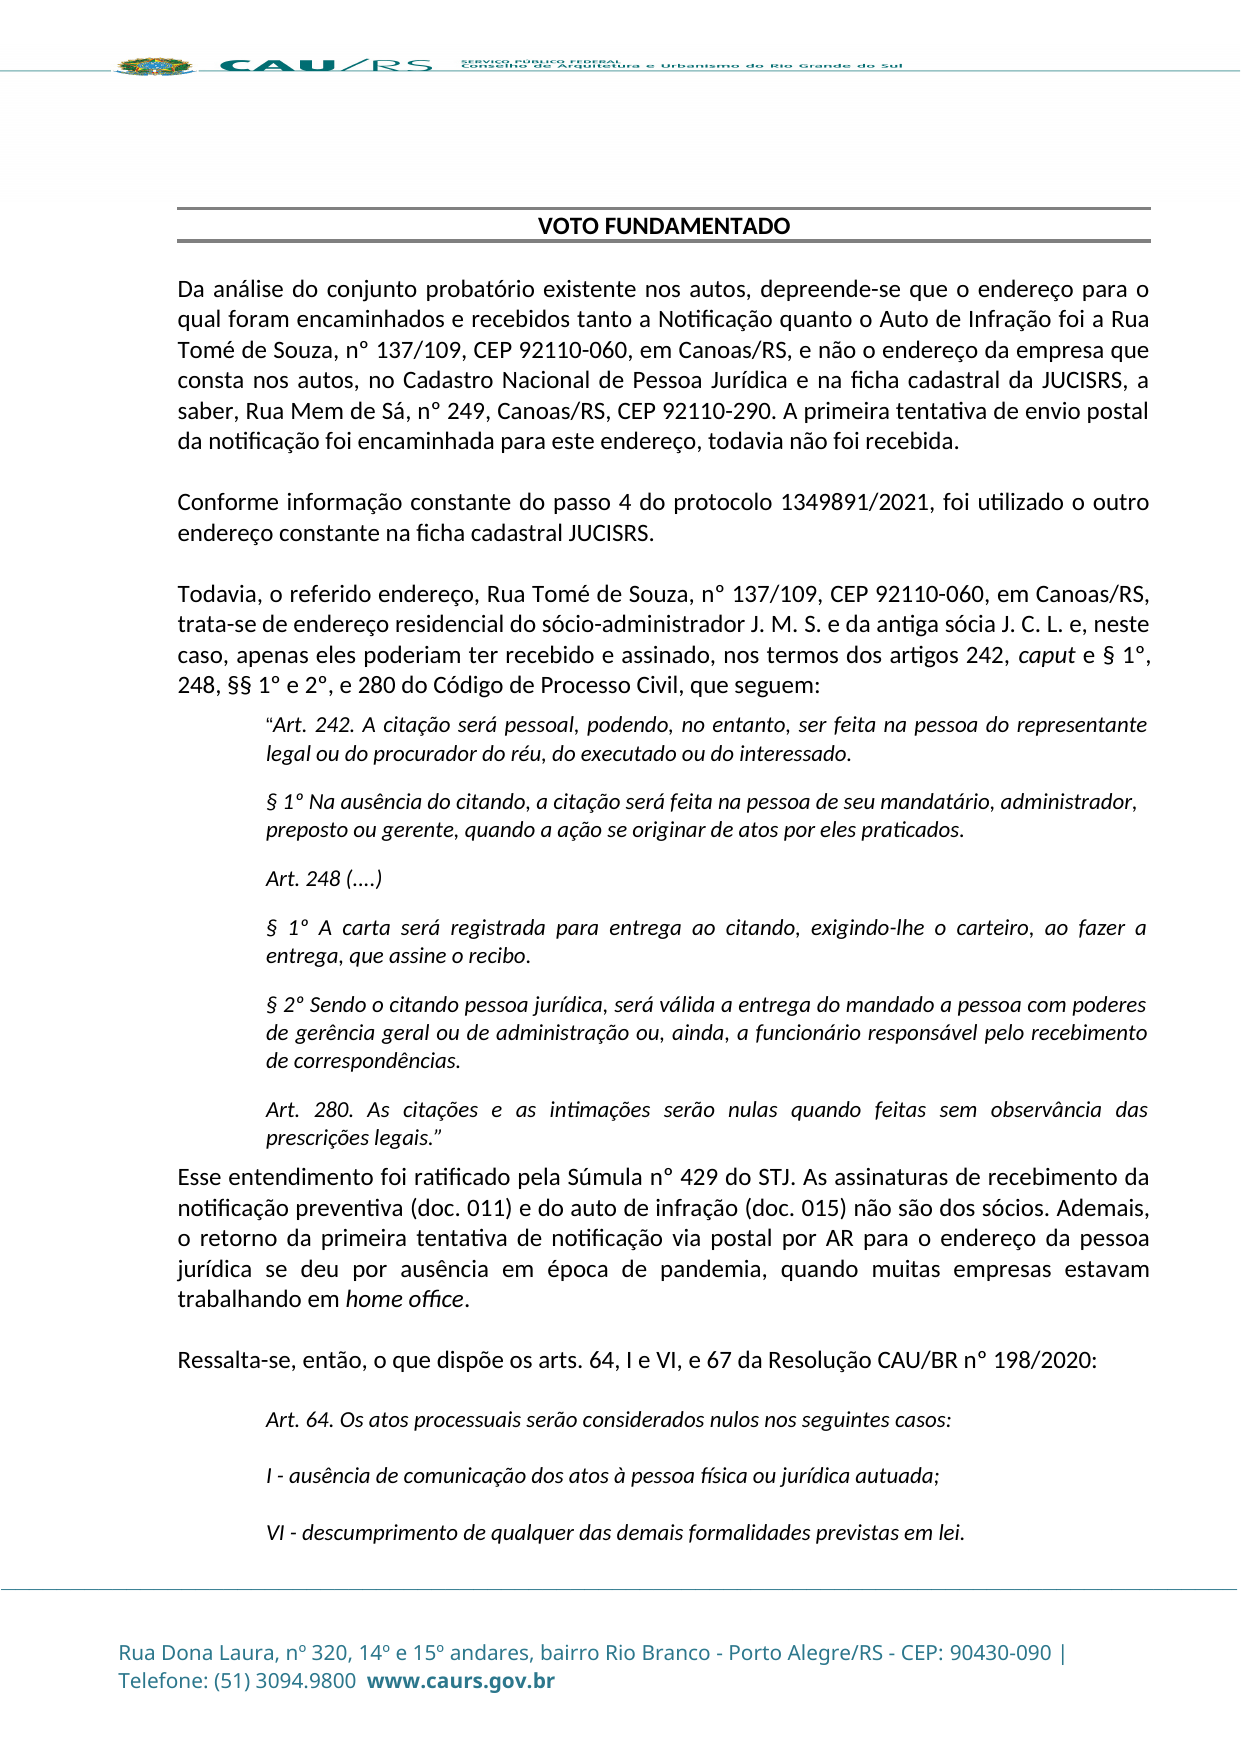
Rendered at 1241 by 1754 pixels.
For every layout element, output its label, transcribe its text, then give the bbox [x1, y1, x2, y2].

text Esse entendimento foi ratificado pela Súmula nº 429 do STJ. As assinaturas de recebimento da notificação preventiva (doc. 011) e do auto de infração (doc. 015) não são dos sócios. Ademais, o retorno da primeira tentativa de notificação via postal por AR para o endereço da pessoa jurídica se deu por ausência em época de pandemia, quando muitas empresas estavam trabalhando em home office. [177, 1161, 1152, 1314]
text § 1º Na ausência do citando, a citação será feita na pessoa de seu mandatário, administrador, preposto ou gerente, quando a ação se originar de atos por eles praticados. [266, 787, 1152, 843]
text “Art. 242. A citação será pessoal, podendo, no entanto, ser feita na pessoa do representante legal ou do procurador do réu, do executado ou do interessado. [266, 711, 1152, 767]
text § 1º A carta será registrada para entrega ao citando, exigindo-lhe o carteiro, ao fazer a entrega, que assine o recibo. [266, 913, 1152, 969]
text Art. 280. As citações e as intimações serão nulas quando feitas sem observância das prescrições legais.” [266, 1095, 1152, 1151]
text Art. 64. Os atos processuais serão considerados nulos nos seguintes casos: [266, 1406, 1152, 1434]
text I - ausência de comunicação dos atos à pessoa física ou jurídica autuada; [266, 1462, 1152, 1490]
text VI - descumprimento de qualquer das demais formalidades previstas em lei. [266, 1518, 1152, 1546]
text Art. 248 (....) [266, 864, 1152, 892]
text § 2º Sendo o citando pessoa jurídica, será válida a entrega do mandado a pessoa com poderes de gerência geral ou de administração ou, ainda, a funcionário responsável pelo recebimento de correspondências. [266, 990, 1152, 1074]
text Todavia, o referido endereço, Rua Tomé de Souza, nº 137/109, CEP 92110-060, em Canoas/RS, trata-se de endereço residencial do sócio-administrador J. M. S. e da antiga sócia J. C. L. e, neste caso, apenas eles poderiam ter recebido e assinado, nos termos dos artigos 242, caput e § 1º, 248, §§ 1º e 2º, e 280 do Código de Processo Civil, que seguem: [177, 578, 1152, 700]
text Conforme informação constante do passo 4 do protocolo 1349891/2021, foi utilizado o outro endereço constante na ficha cadastral JUCISRS. [177, 487, 1152, 548]
table_header VOTO FUNDAMENTADO [177, 210, 1151, 239]
text Da análise do conjunto probatório existente nos autos, depreende-se que o endereço para o qual foram encaminhados e recebidos tanto a Notificação quanto o Auto de Infração foi a Rua Tomé de Souza, nº 137/109, CEP 92110-060, em Canoas/RS, e não o endereço da empresa que consta nos autos, no Cadastro Nacional de Pessoa Jurídica e na ficha cadastral da JUCISRS, a saber, Rua Mem de Sá, nº 249, Canoas/RS, CEP 92110-290. A primeira tentativa de envio postal da notificação foi encaminhada para este endereço, todavia não foi recebida. [177, 273, 1152, 456]
text Ressalta-se, então, o que dispõe os arts. 64, I e VI, e 67 da Resolução CAU/BR nº 198/2020: [177, 1344, 1152, 1375]
